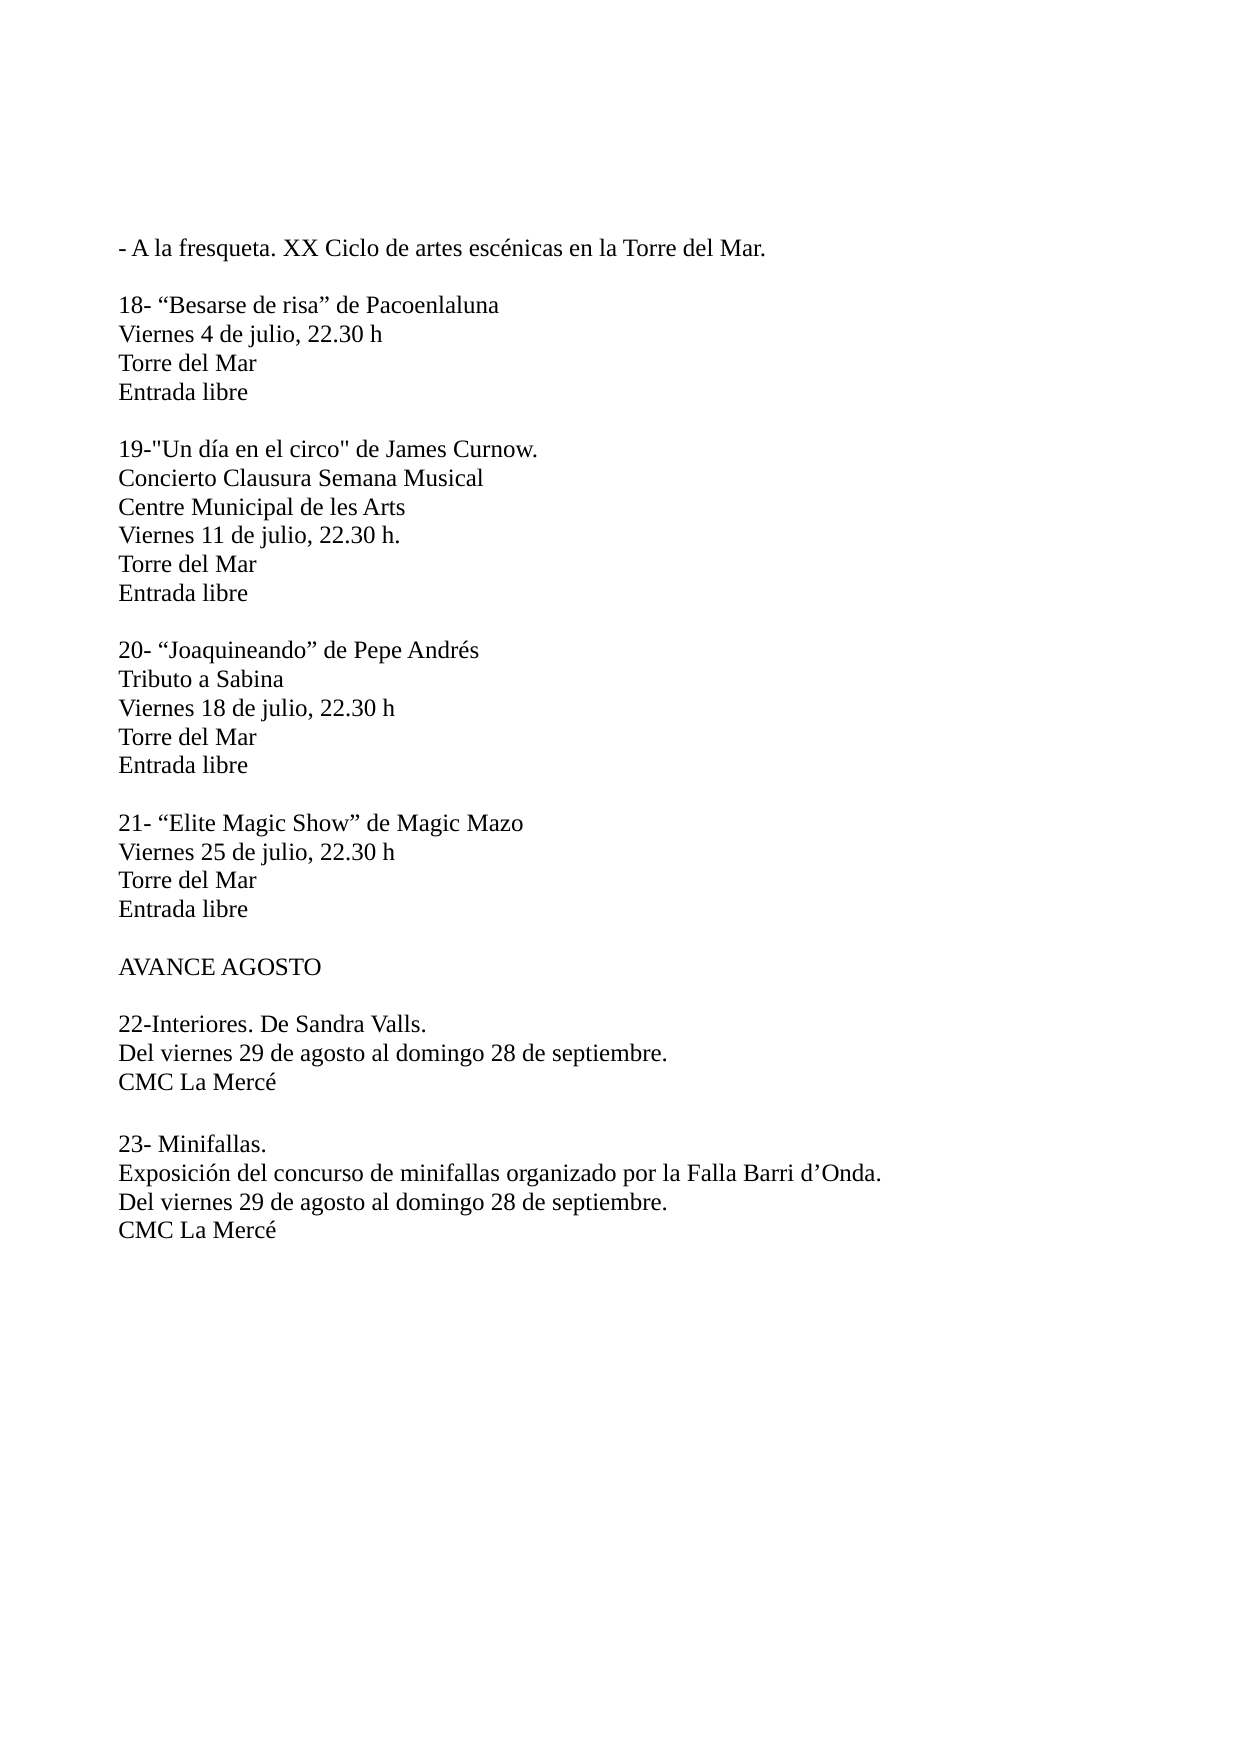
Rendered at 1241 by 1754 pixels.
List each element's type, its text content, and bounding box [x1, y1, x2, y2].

text 23- Minifallas. [118, 1129, 1122, 1158]
text Torre del Mar [118, 348, 1122, 377]
text CMC La Mercé [118, 1216, 1122, 1244]
text Concierto Clausura Semana Musical [118, 463, 1122, 492]
text Entrada libre [118, 578, 1122, 607]
text CMC La Mercé [118, 1067, 1122, 1096]
text 22-Interiores. De Sandra Valls. [118, 1009, 1122, 1038]
text Entrada libre [118, 751, 1122, 779]
text - A la fresqueta. XX Ciclo de artes escénicas en la Torre del Mar. [118, 233, 1122, 262]
text Viernes 25 de julio, 22.30 h [118, 837, 1122, 866]
text Torre del Mar [118, 866, 1122, 894]
text Del viernes 29 de agosto al domingo 28 de septiembre. [118, 1187, 1122, 1216]
text AVANCE AGOSTO [118, 952, 1122, 981]
text 19-"Un día en el circo" de James Curnow. [118, 434, 1122, 463]
text Entrada libre [118, 894, 1122, 923]
text Del viernes 29 de agosto al domingo 28 de septiembre. [118, 1038, 1122, 1067]
text Viernes 11 de julio, 22.30 h. [118, 521, 1122, 549]
text Centre Municipal de les Arts [118, 492, 1122, 521]
text Viernes 4 de julio, 22.30 h [118, 319, 1122, 348]
text Torre del Mar [118, 722, 1122, 751]
text 20- “Joaquineando” de Pepe Andrés [118, 636, 1122, 664]
text Tributo a Sabina [118, 664, 1122, 693]
text 18- “Besarse de risa” de Pacoenlaluna [118, 291, 1122, 319]
text Entrada libre [118, 377, 1122, 406]
text Viernes 18 de julio, 22.30 h [118, 693, 1122, 722]
text 21- “Elite Magic Show” de Magic Mazo [118, 808, 1122, 837]
text Torre del Mar [118, 549, 1122, 578]
text Exposición del concurso de minifallas organizado por la Falla Barri d’Onda. [118, 1158, 1122, 1187]
